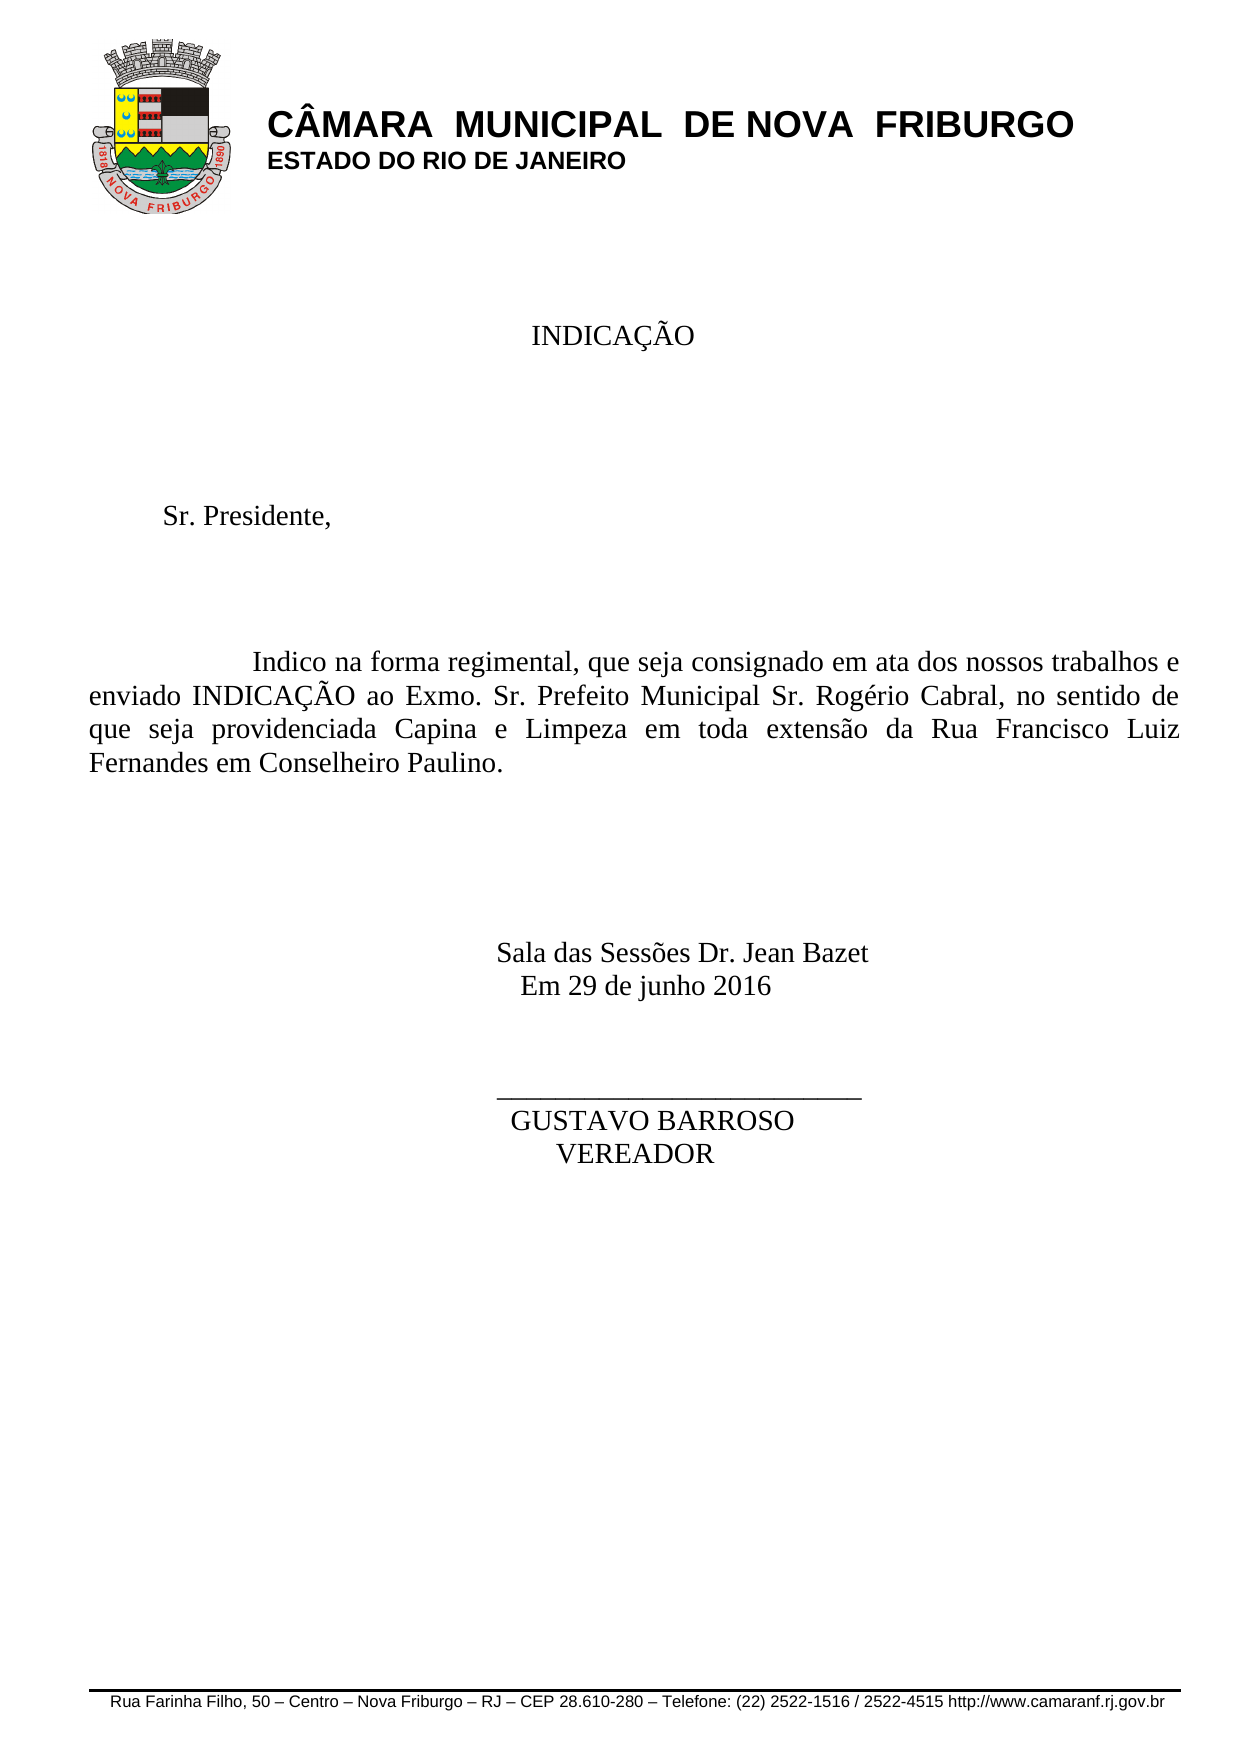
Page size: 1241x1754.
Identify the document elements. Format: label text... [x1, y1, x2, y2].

text VEREADOR [89, 1136, 1181, 1170]
text INDICAÇÃO [89, 318, 1181, 352]
text Indico na forma regimental, que seja consignado em ata dos nossos trabalhos e enviado INDICAÇÃO ao Exmo. Sr. Prefeito Municipal Sr. Rogério Cabral, no sentido de que seja providenciada Capina e Limpeza em toda extensão da Rua Francisco Luiz Fernandes em Conselheiro Paulino. [89, 644, 1181, 779]
text Sr. Presidente, [89, 498, 1181, 531]
text Sala das Sessões Dr. Jean Bazet [89, 935, 1181, 968]
text GUSTAVO BARROSO [89, 1103, 1181, 1136]
text _________________________ [89, 1069, 1181, 1103]
text Em 29 de junho 2016 [89, 968, 1181, 1002]
